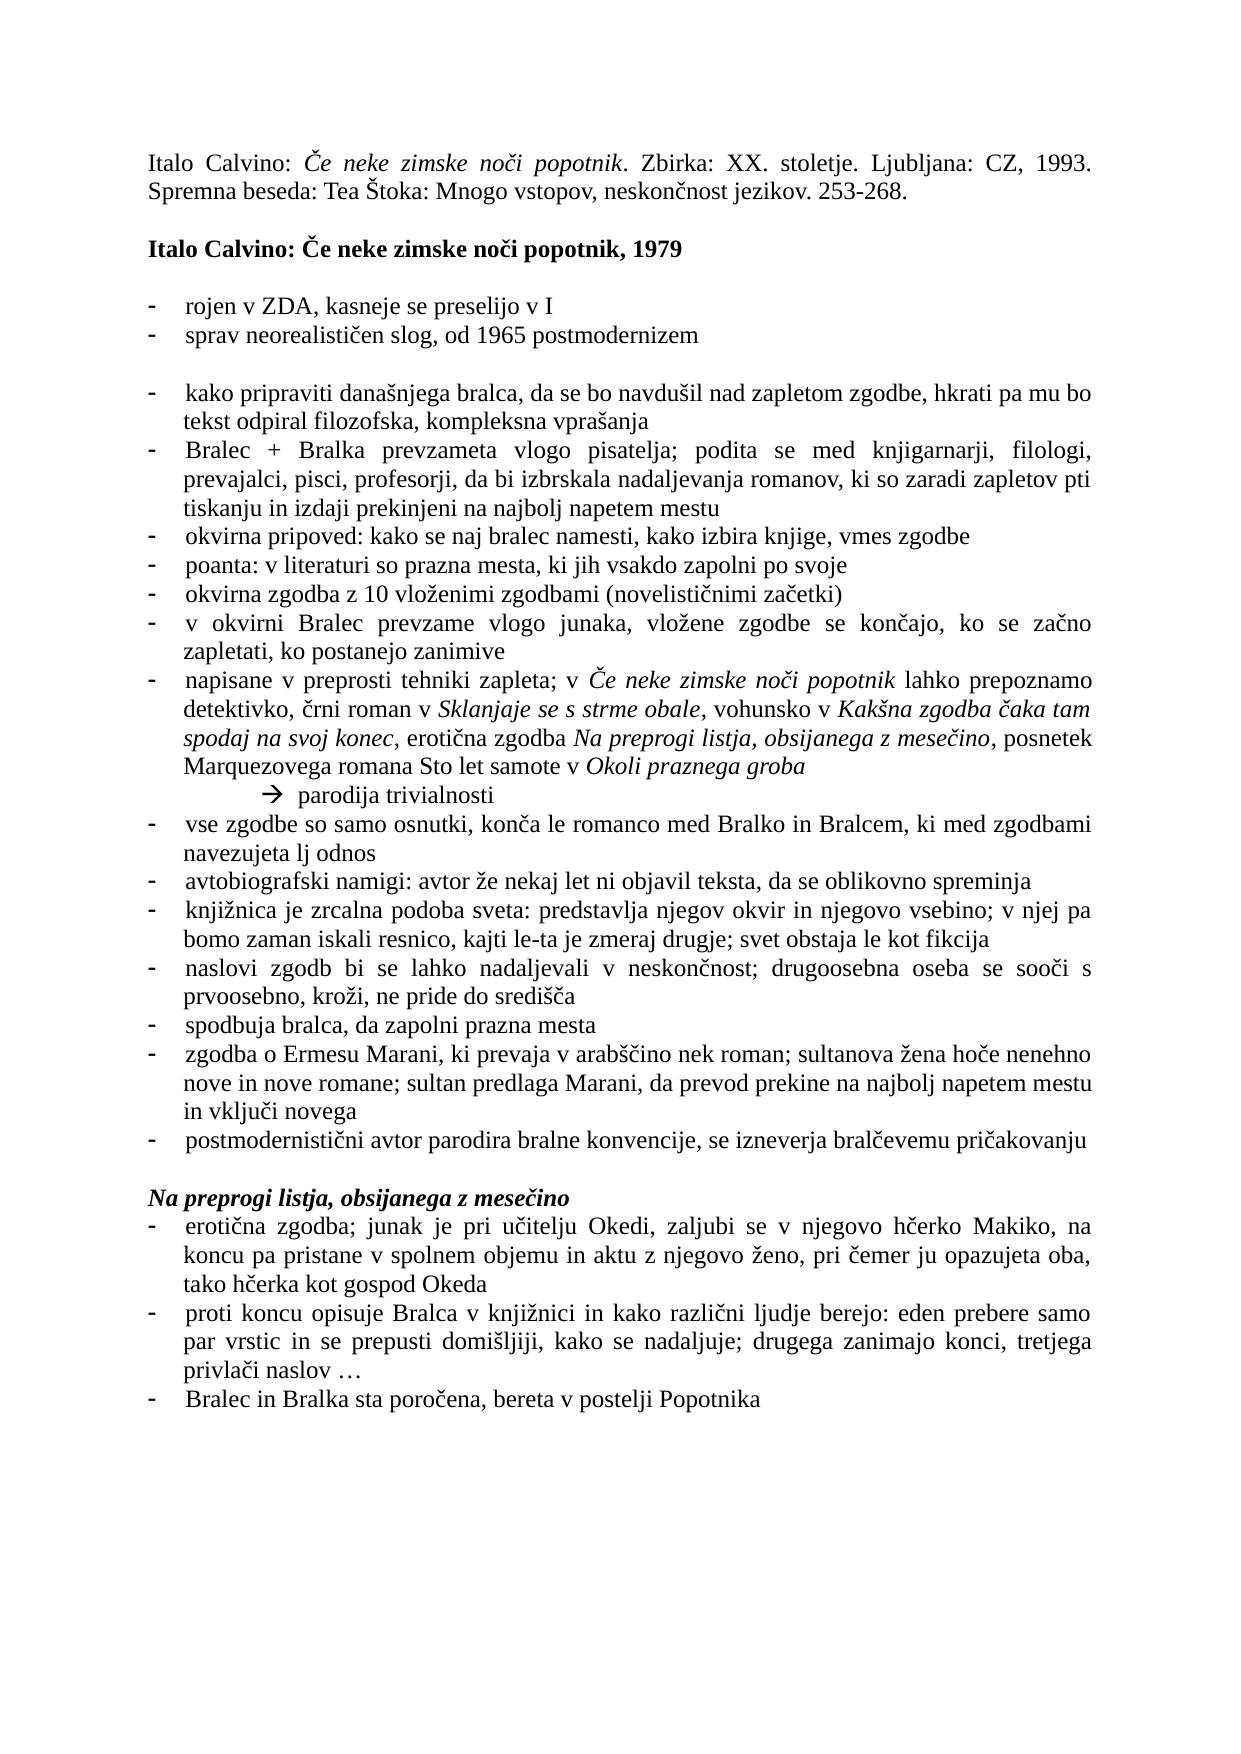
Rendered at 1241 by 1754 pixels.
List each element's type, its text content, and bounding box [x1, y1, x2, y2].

list napisane v preprosti tehniki zapleta; v Če neke zimske noči popotnik lahko prepoznamo detektivko, črni roman v Sklanjaje se s strme obale, vohunsko v Kakšna zgodba čaka tam spodaj na svoj konec, erotična zgodba Na preprogi listja, obsijanega z mesečino, posnetek Marquezovega romana Sto let samote v Okoli praznega groba [148, 665, 1093, 780]
list sprav neorealističen slog, od 1965 postmodernizem [148, 320, 1093, 349]
list erotična zgodba; junak je pri učitelju Okedi, zaljubi se v njegovo hčerko Makiko, na koncu pa pristane v spolnem objemu in aktu z njegovo ženo, pri čemer ju opazujeta oba, tako hčerka kot gospod Okeda [148, 1211, 1093, 1298]
list Bralec + Bralka prevzameta vlogo pisatelja; podita se med knjigarnarji, filologi, prevajalci, pisci, profesorji, da bi izbrskala nadaljevanja romanov, ki so zaradi zapletov pti tiskanju in izdaji prekinjeni na najbolj napetem mestu [148, 435, 1093, 521]
text Italo Calvino: Če neke zimske noči popotnik. Zbirka: XX. stoletje. Ljubljana: CZ, 1993. Spremna beseda: Tea Štoka: Mnogo vstopov, neskončnost jezikov. 253-268. [148, 148, 1093, 205]
list rojen v ZDA, kasneje se preselijo v I [148, 291, 1093, 320]
list proti koncu opisuje Bralca v knjižnici in kako različni ljudje berejo: eden prebere samo par vrstic in se prepusti domišljiji, kako se nadaljuje; drugega zanimajo konci, tretjega privlači naslov … [148, 1298, 1093, 1384]
list kako pripraviti današnjega bralca, da se bo navdušil nad zapletom zgodbe, hkrati pa mu bo tekst odpiral filozofska, kompleksna vprašanja [148, 378, 1093, 435]
list knjižnica je zrcalna podoba sveta: predstavlja njegov okvir in njegovo vsebino; v njej pa bomo zaman iskali resnico, kajti le-ta je zmeraj drugje; svet obstaja le kot fikcija [148, 895, 1093, 953]
list parodija trivialnosti [260, 780, 1093, 809]
list v okvirni Bralec prevzame vlogo junaka, vložene zgodbe se končajo, ko se začno zapletati, ko postanejo zanimive [148, 608, 1093, 665]
list zgodba o Ermesu Marani, ki prevaja v arabščino nek roman; sultanova žena hoče nenehno nove in nove romane; sultan predlaga Marani, da prevod prekine na najbolj napetem mestu in vključi novega [148, 1039, 1093, 1125]
subtitle Italo Calvino: Če neke zimske noči popotnik, 1979 [148, 234, 1093, 263]
list okvirna pripoved: kako se naj bralec namesti, kako izbira knjige, vmes zgodbe [148, 521, 1093, 550]
list avtobiografski namigi: avtor že nekaj let ni objavil teksta, da se oblikovno spreminja [148, 866, 1093, 895]
list naslovi zgodb bi se lahko nadaljevali v neskončnost; drugoosebna oseba se sooči s prvoosebno, kroži, ne pride do središča [148, 953, 1093, 1010]
subtitle Na preprogi listja, obsijanega z mesečino [148, 1183, 1093, 1211]
list postmodernistični avtor parodira bralne konvencije, se izneverja bralčevemu pričakovanju [148, 1125, 1093, 1154]
list okvirna zgodba z 10 vloženimi zgodbami (novelističnimi začetki) [148, 579, 1093, 608]
list spodbuja bralca, da zapolni prazna mesta [148, 1010, 1093, 1039]
list Bralec in Bralka sta poročena, bereta v postelji Popotnika [148, 1384, 1093, 1413]
list poanta: v literaturi so prazna mesta, ki jih vsakdo zapolni po svoje [148, 550, 1093, 579]
list vse zgodbe so samo osnutki, konča le romanco med Bralko in Bralcem, ki med zgodbami navezujeta lj odnos [148, 809, 1093, 866]
